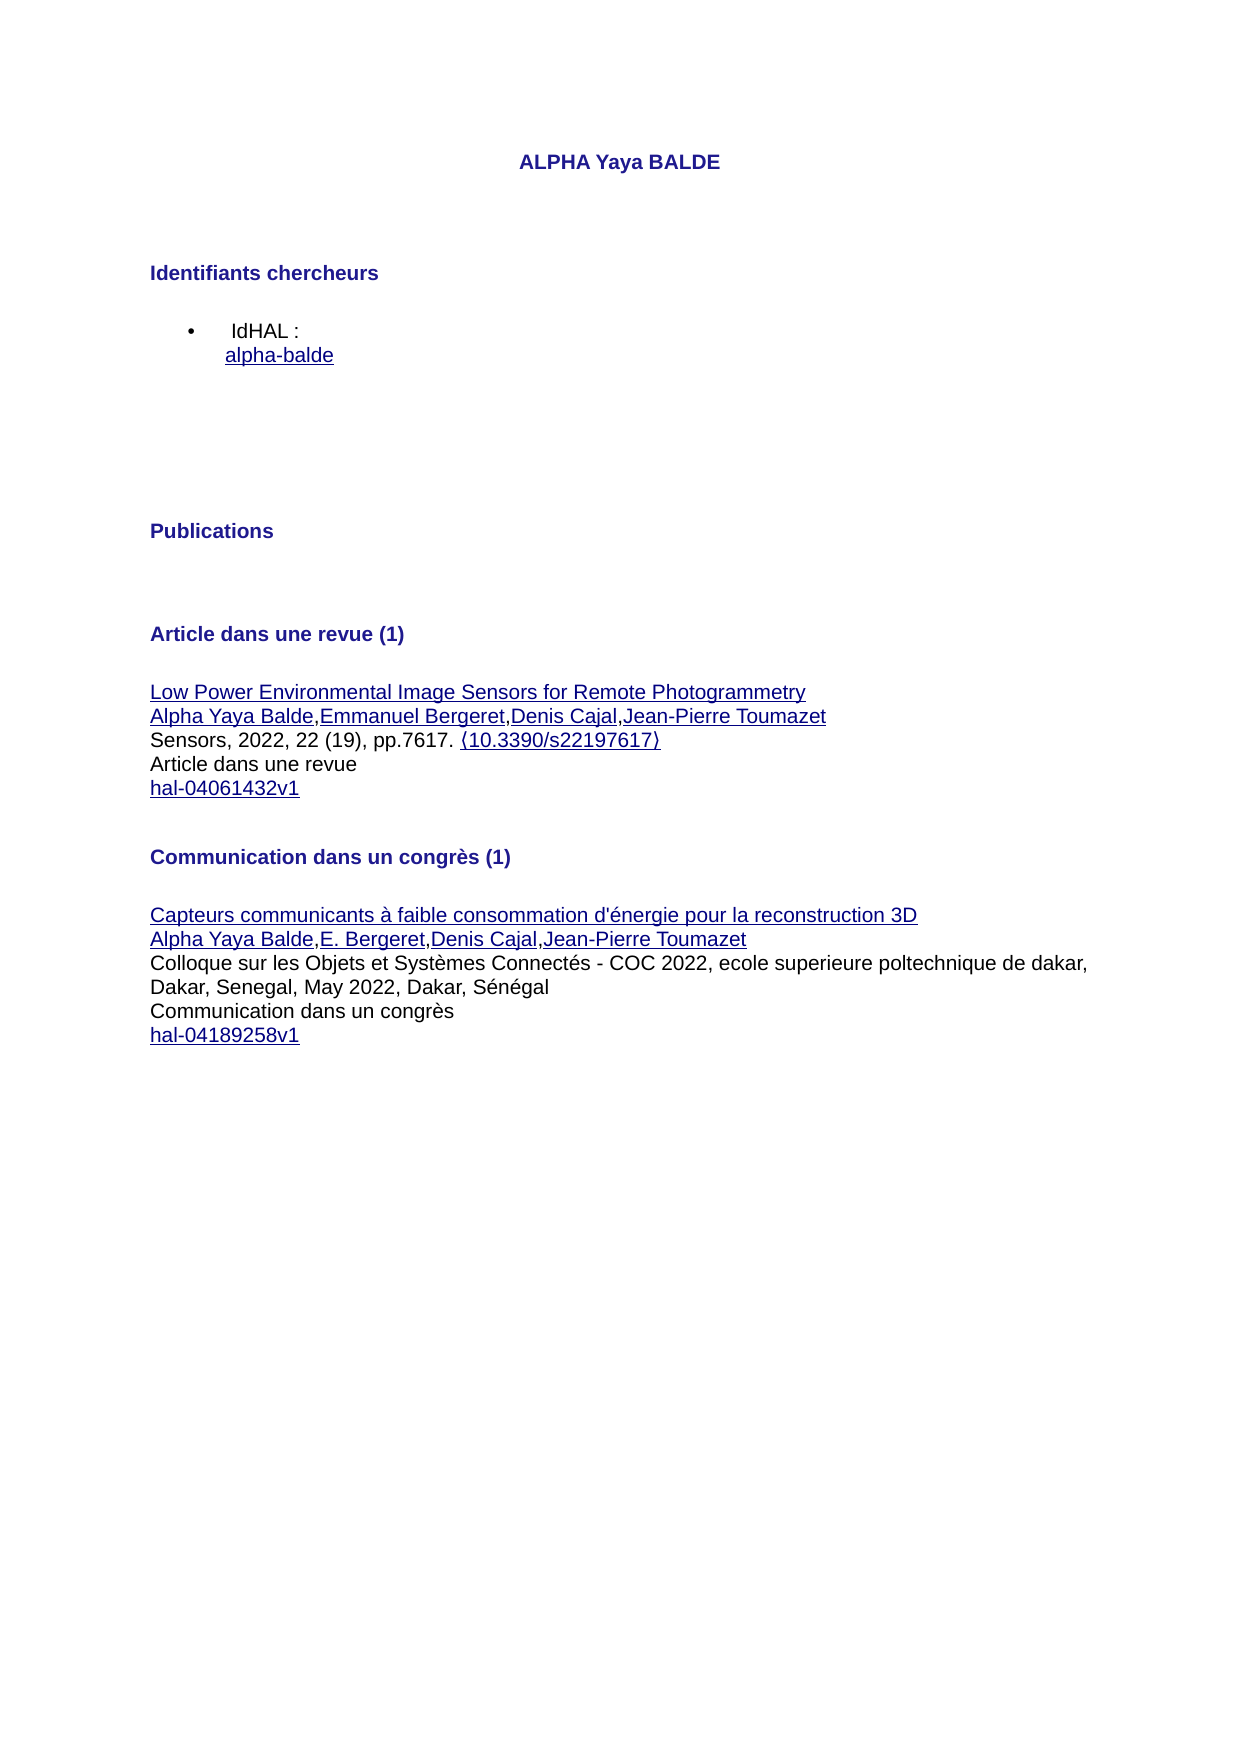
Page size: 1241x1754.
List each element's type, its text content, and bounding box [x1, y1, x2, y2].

subtitle Identifiants chercheurs [150, 260, 1090, 284]
list alpha-balde [187, 343, 1090, 367]
table_header Low Power Environmental Image Sensors for Remote Photogrammetry Alpha Yaya Balde,Emmanuel Bergeret,Denis Cajal,Jean-Pierre Toumazet Sensors, 2022, 22 (19), pp.7617. ⟨10.3390/s22197617⟩ Article dans une revue hal-04061432v1 [150, 680, 1090, 800]
subtitle ALPHA Yaya BALDE [150, 150, 1090, 174]
subtitle Publications [150, 519, 1090, 543]
subtitle Communication dans un congrès (1) [150, 845, 1090, 869]
subtitle Article dans une revue (1) [150, 622, 1090, 646]
table_header Capteurs communicants à faible consommation d'énergie pour la reconstruction 3D Alpha Yaya Balde,E. Bergeret,Denis Cajal,Jean-Pierre Toumazet Colloque sur les Objets et Systèmes Connectés - COC 2022, ecole superieure poltechnique de dakar, Dakar, Senegal, May 2022, Dakar, Sénégal Communication dans un congrès hal-04189258v1 [150, 903, 1090, 1047]
list IdHAL : [187, 319, 1090, 343]
